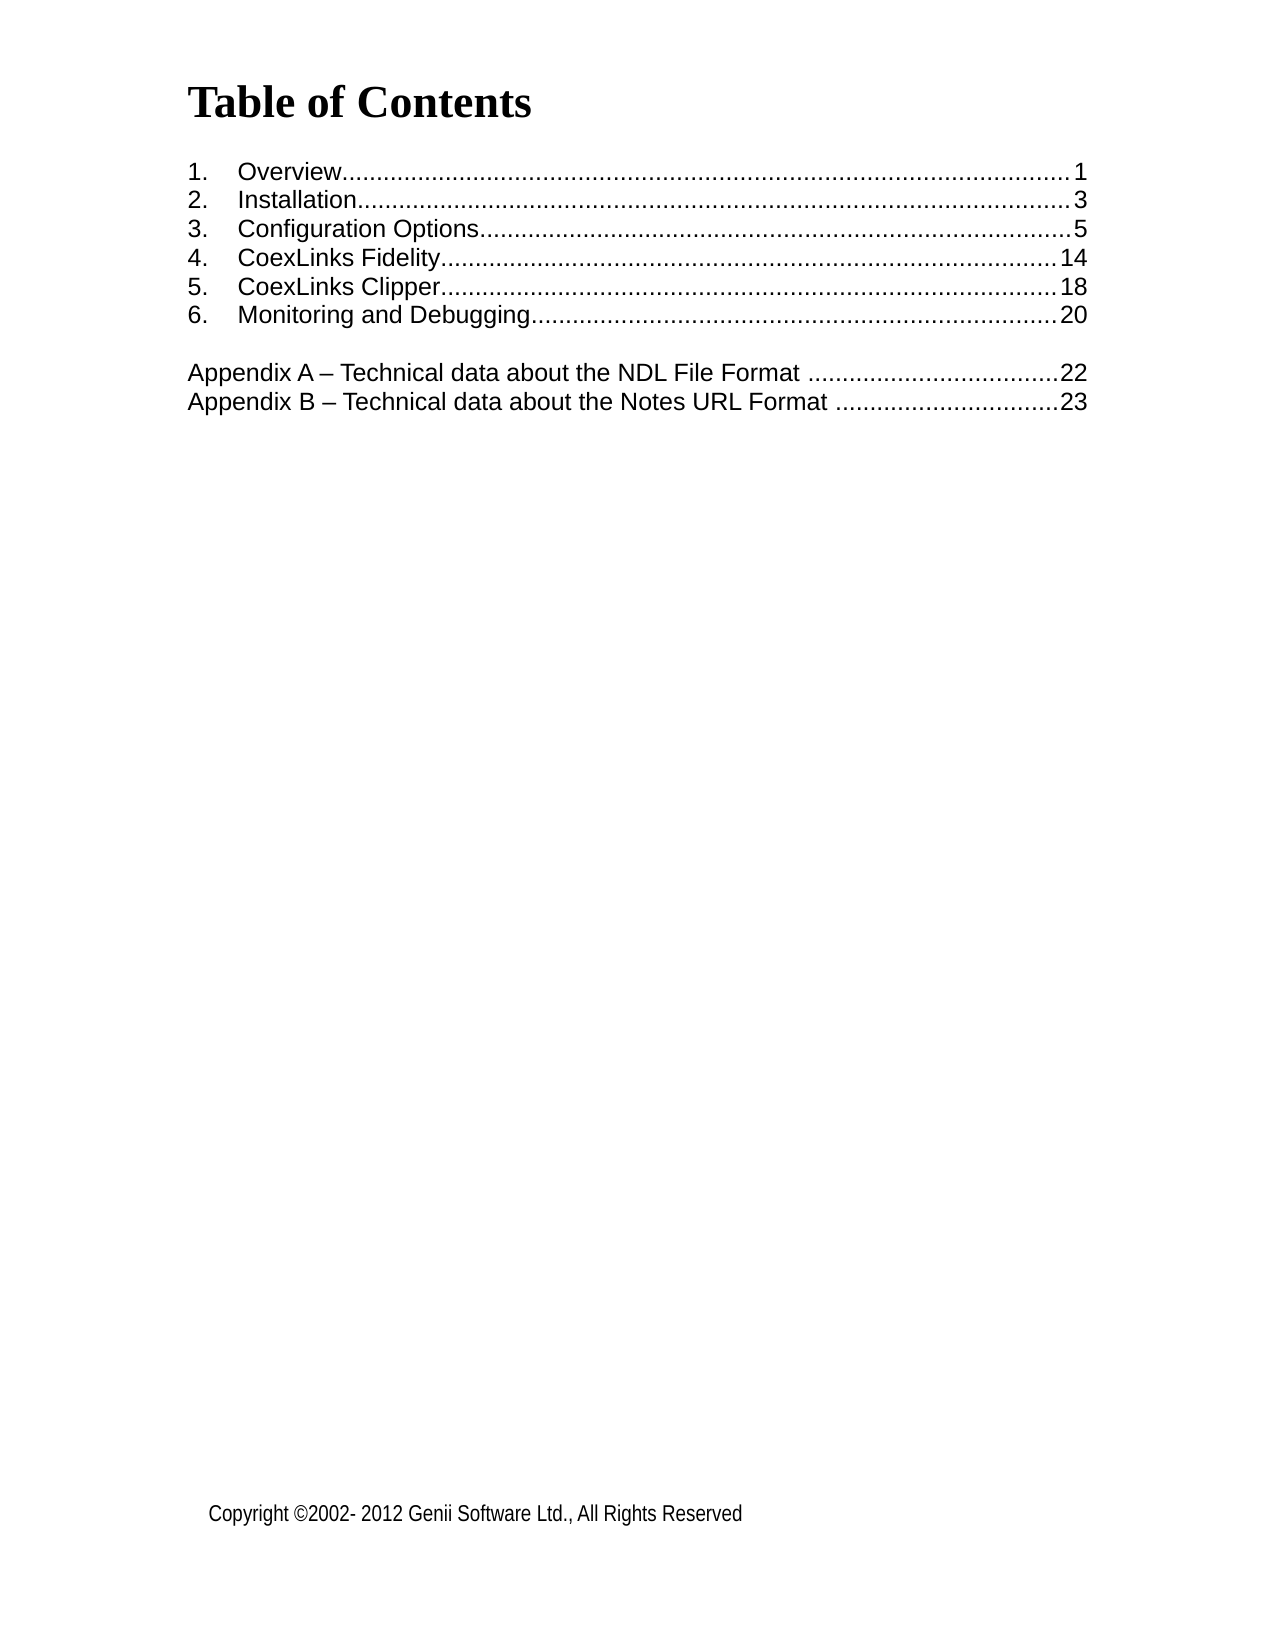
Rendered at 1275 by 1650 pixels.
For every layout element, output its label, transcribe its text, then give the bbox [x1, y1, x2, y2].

text Appendix A – Technical data about the NDL File Format 22 [187, 358, 1087, 386]
text Table of Contents [187, 75, 1087, 128]
text Appendix B – Technical data about the Notes URL Format 23 [187, 386, 1087, 415]
text 1. Overview 1 [187, 156, 1087, 185]
text 2. Installation 3 [187, 185, 1087, 214]
text 4. CoexLinks Fidelity 14 [187, 243, 1087, 271]
text 3. Configuration Options 5 [187, 214, 1087, 243]
text 5. CoexLinks Clipper 18 [187, 271, 1087, 300]
text 6. Monitoring and Debugging 20 [187, 300, 1087, 329]
